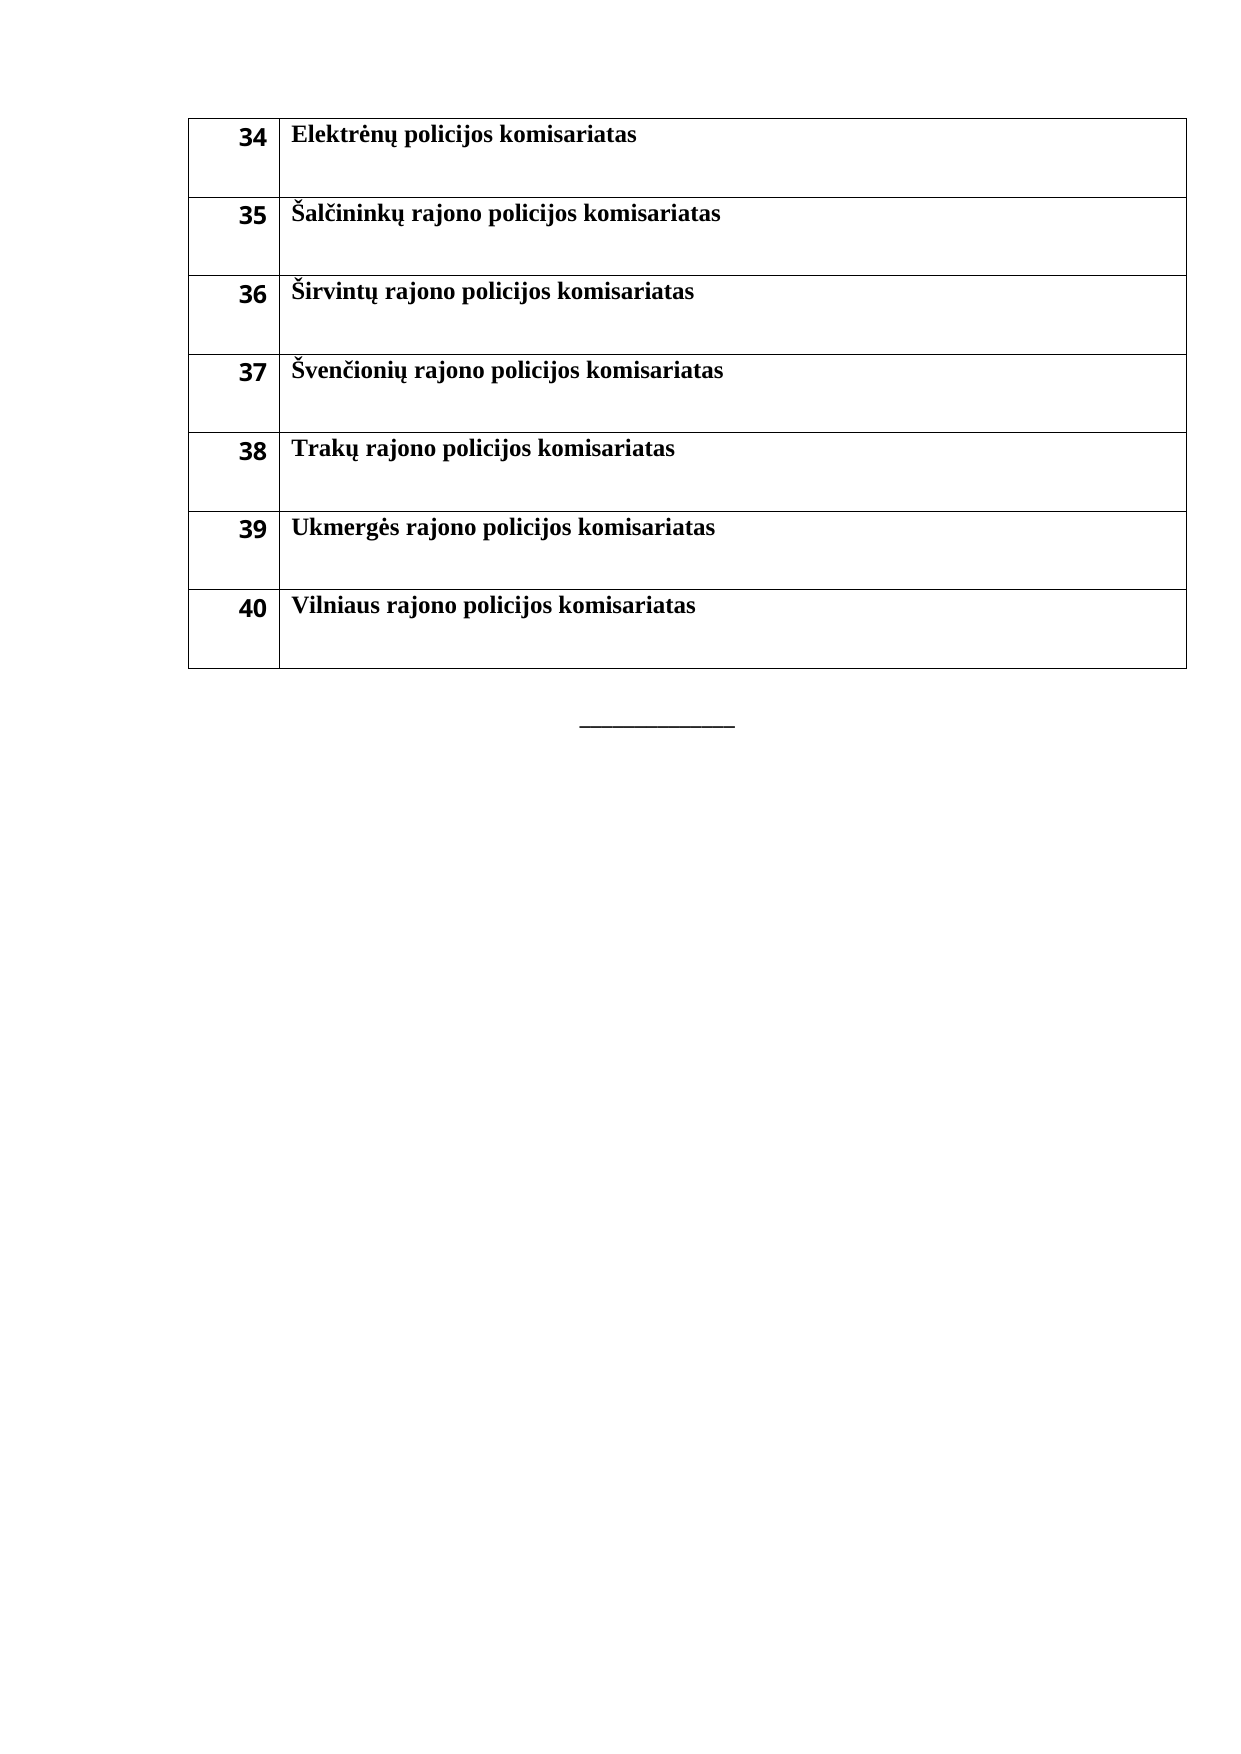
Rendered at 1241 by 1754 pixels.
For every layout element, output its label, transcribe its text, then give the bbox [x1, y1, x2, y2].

table_cell 37. [189, 355, 279, 432]
table_cell 34. [189, 119, 279, 197]
table_cell Elektrėnų policijos komisariatas [280, 119, 1186, 197]
table_cell Švenčionių rajono policijos komisariatas [280, 355, 1186, 432]
table_cell Širvintų rajono policijos komisariatas [280, 276, 1186, 354]
table_cell 40. [189, 590, 279, 668]
table_cell Ukmergės rajono policijos komisariatas [280, 512, 1186, 589]
table_cell 39. [189, 512, 279, 589]
table_cell 35. [189, 198, 279, 275]
table_cell Šalčininkų rajono policijos komisariatas [280, 198, 1186, 275]
table_cell 36. [189, 276, 279, 354]
table_cell Trakų rajono policijos komisariatas [280, 433, 1186, 511]
table_cell Vilniaus rajono policijos komisariatas [280, 590, 1186, 668]
table_cell 38. [189, 433, 279, 511]
text ______________ [133, 698, 1181, 732]
